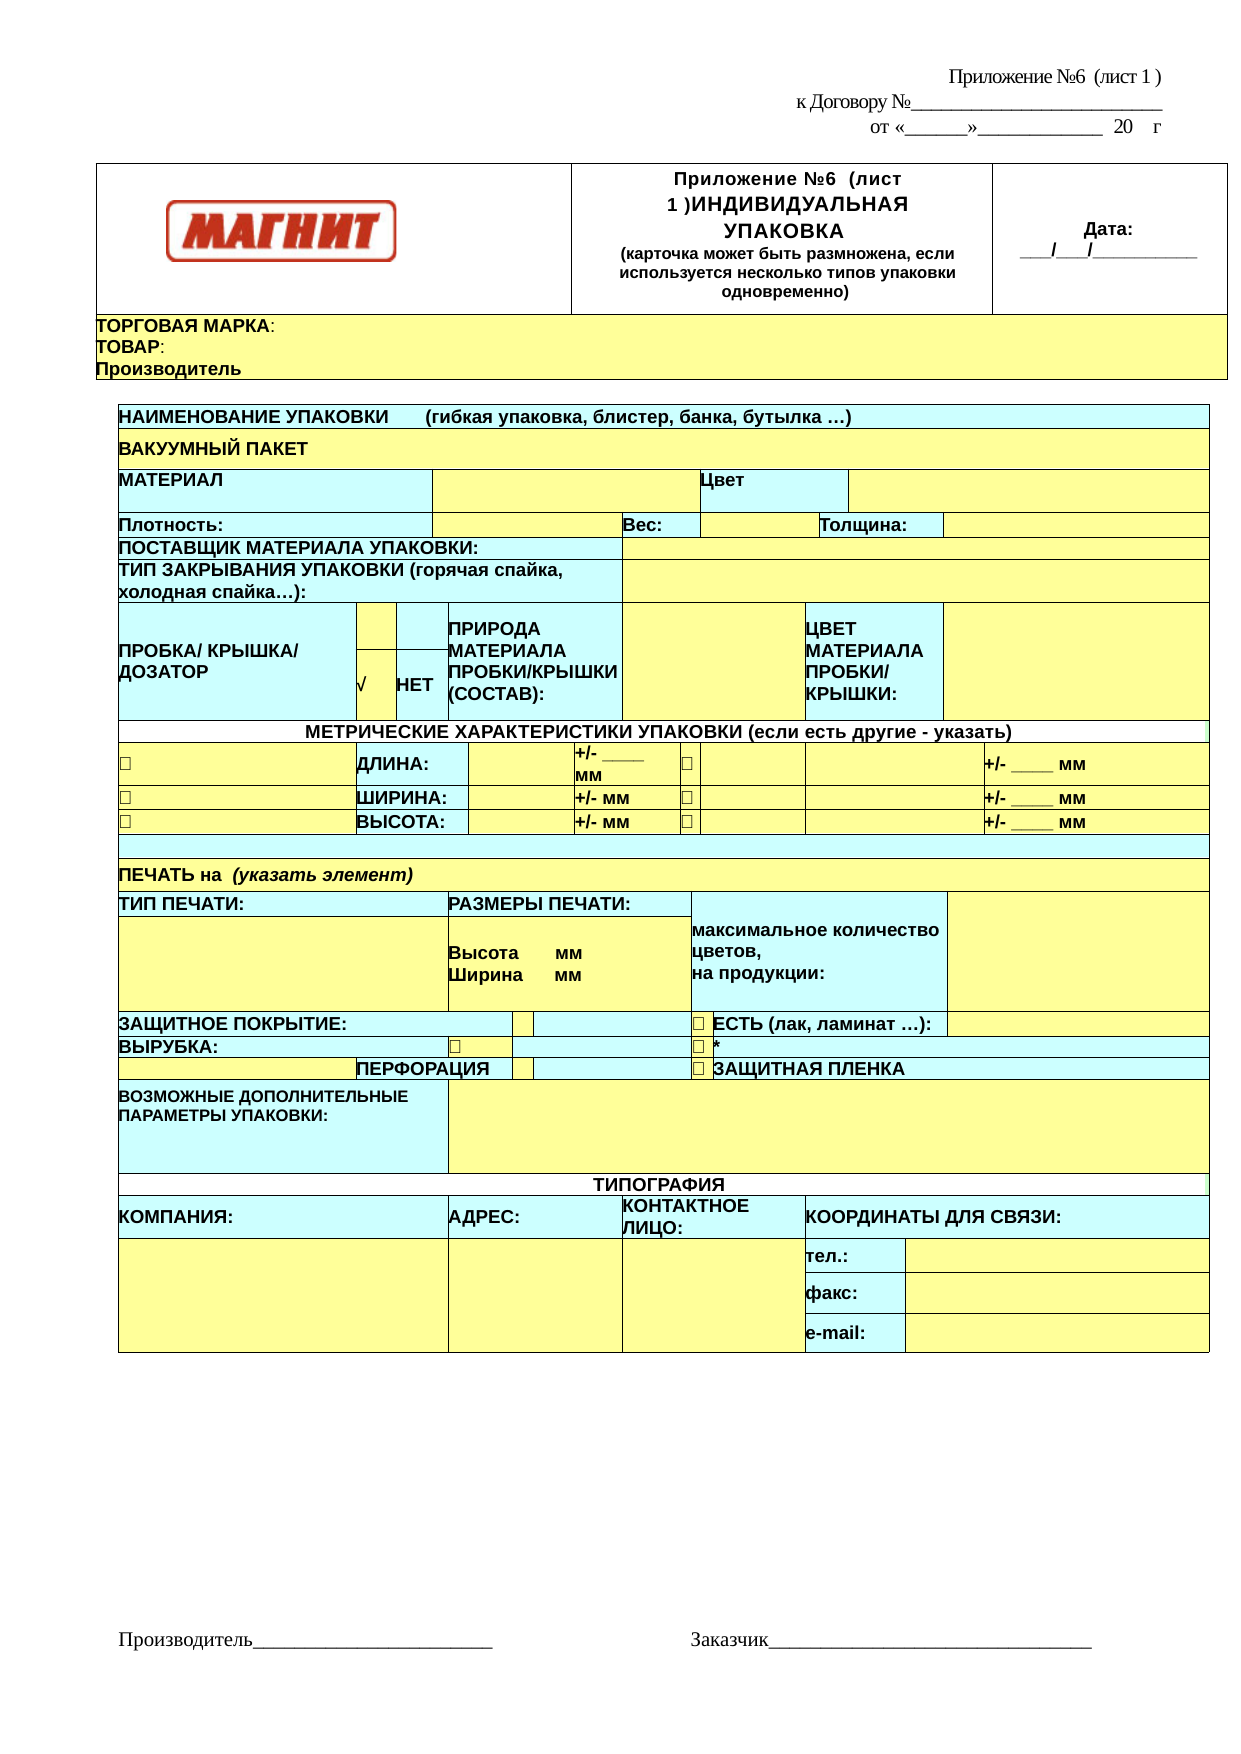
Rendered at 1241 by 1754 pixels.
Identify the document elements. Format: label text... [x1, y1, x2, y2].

table_cell  [692, 1012, 713, 1036]
table_cell Цвет [701, 470, 848, 512]
table_cell ТИП ПЕЧАТИ: [119, 892, 448, 916]
table_cell тел.: [806, 1239, 905, 1272]
table_cell ШИРИНА: [357, 786, 468, 809]
table_cell ПРОБКА/ КРЫШКА/ ДОЗАТОР [119, 603, 356, 720]
table_cell КОМПАНИЯ: [119, 1196, 448, 1238]
table_cell [119, 917, 448, 1011]
table_cell [701, 810, 805, 833]
table_cell [513, 1012, 533, 1036]
table_cell ДЛИНА: [357, 743, 468, 785]
table_cell [433, 470, 700, 512]
table_cell +/- ____ мм [985, 810, 1209, 833]
table_cell +/- ____ мм [985, 786, 1209, 809]
table_cell факс: [806, 1273, 905, 1313]
table_cell [906, 1239, 1209, 1272]
table_cell [806, 743, 984, 785]
table_cell [701, 786, 805, 809]
text Приложение №6 (лист 1 ) [118, 64, 1162, 88]
table_cell НЕТ [397, 650, 448, 720]
table_cell [948, 1012, 1209, 1036]
table_cell ВОЗМОЖНЫЕ ДОПОЛНИТЕЛЬНЫЕ ПАРАМЕТРЫ УПАКОВКИ: [119, 1080, 448, 1173]
table_cell [849, 470, 1209, 512]
table_cell [623, 560, 1209, 602]
table_cell  [449, 1037, 512, 1057]
table_cell [623, 538, 1209, 559]
table_cell [948, 892, 1209, 1011]
table_cell [119, 1239, 448, 1352]
table_cell ЕСТЬ (лак, ламинат …): [714, 1012, 947, 1036]
table_cell [623, 603, 805, 720]
table_cell [806, 810, 984, 833]
table_cell [701, 743, 805, 785]
table_header НАИМЕНОВАНИЕ УПАКОВКИ (гибкая упаковка, блистер, банка, бутылка …) [119, 405, 1209, 428]
table_cell √ [357, 650, 396, 720]
table_cell [433, 513, 622, 537]
table_cell АДРЕС: [449, 1196, 622, 1238]
table_cell [449, 1080, 1209, 1173]
table_cell КООРДИНАТЫ ДЛЯ СВЯЗИ: [806, 1196, 1209, 1238]
table_header Приложение №6 (лист 1 )ИНДИВИДУАЛЬНАЯ УПАКОВКА (карточка может быть размножена, если используется несколько типов упаковки одновременно) [572, 164, 992, 313]
table_cell [513, 1037, 691, 1057]
table_cell [906, 1273, 1209, 1313]
table_header [97, 164, 571, 313]
table_cell Плотность: [119, 513, 432, 537]
table_cell [119, 1058, 356, 1079]
table_cell [534, 1012, 691, 1036]
table_cell [806, 786, 984, 809]
table_cell ПЕРФОРАЦИЯ [357, 1058, 512, 1079]
table_cell  [119, 743, 356, 785]
table_cell [534, 1058, 691, 1079]
table_cell КОНТАКТНОЕ ЛИЦО: [623, 1196, 805, 1238]
table_cell  [681, 810, 700, 833]
table_cell +/- мм [575, 810, 680, 833]
text к Договору № [118, 88, 1162, 113]
table_cell ПРИРОДА МАТЕРИАЛА ПРОБКИ/КРЫШКИ (СОСТАВ): [449, 603, 622, 720]
table_cell +/- мм [575, 786, 680, 809]
table_cell ЦВЕТ МАТЕРИАЛА ПРОБКИ/ КРЫШКИ: [806, 603, 943, 720]
table_cell [944, 603, 1209, 720]
table_cell ПЕЧАТЬ на (указать элемент) [119, 859, 1209, 891]
picture [166, 200, 397, 262]
table_cell [944, 513, 1209, 537]
table_cell [357, 603, 396, 649]
table_cell максимальное количество цветов, на продукции: [692, 892, 947, 1011]
table_cell РАЗМЕРЫ ПЕЧАТИ: [449, 892, 691, 916]
table_cell  [692, 1037, 713, 1057]
table_cell ВЫСОТА: [357, 810, 468, 833]
table_cell вакуумный пакет [119, 429, 1209, 468]
table_cell [397, 603, 448, 649]
table_cell +/- ____ мм [575, 743, 680, 785]
table_cell  [119, 810, 356, 833]
table_cell ПОСТАВЩИК МАТЕРИАЛА УПАКОВКИ: [119, 538, 622, 559]
table_cell  [681, 786, 700, 809]
table_cell [449, 1239, 622, 1352]
text от «______»____________ 20 г [118, 113, 1162, 139]
table_cell Вес: [623, 513, 700, 537]
table_cell [701, 513, 819, 537]
table_cell  [692, 1058, 713, 1079]
table_cell [469, 743, 574, 785]
table_cell МАТЕРИАЛ [119, 470, 432, 512]
table_cell e-mail: [806, 1314, 905, 1352]
table_cell Высота мм Ширина мм [449, 917, 691, 1011]
table_cell [906, 1314, 1209, 1352]
table_cell [623, 1239, 805, 1352]
table_cell ЗАЩИТНАЯ ПЛЕНКА [714, 1058, 1209, 1079]
table_header Дата: ___/___/__________ [993, 164, 1227, 313]
table_cell [513, 1058, 533, 1079]
table_cell * [714, 1037, 1209, 1057]
table_cell [119, 835, 1209, 857]
table_cell ТИП ЗАКРЫВАНИЯ УПАКОВКИ (горячая спайка, холодная спайка…): [119, 560, 622, 602]
table_cell +/- ____ мм [985, 743, 1209, 785]
table_cell [469, 786, 574, 809]
table_cell [469, 810, 574, 833]
table_cell  [681, 743, 700, 785]
table_cell Толщина: [820, 513, 943, 537]
table_cell ТОРГОВАЯ МАРКА: ТОВАР: Производитель [97, 315, 1227, 379]
table_cell  [119, 786, 356, 809]
table_cell ВЫРУБКА: [119, 1037, 448, 1057]
table_cell ЗАЩИТНОЕ ПОКРЫТИЕ: [119, 1012, 512, 1036]
